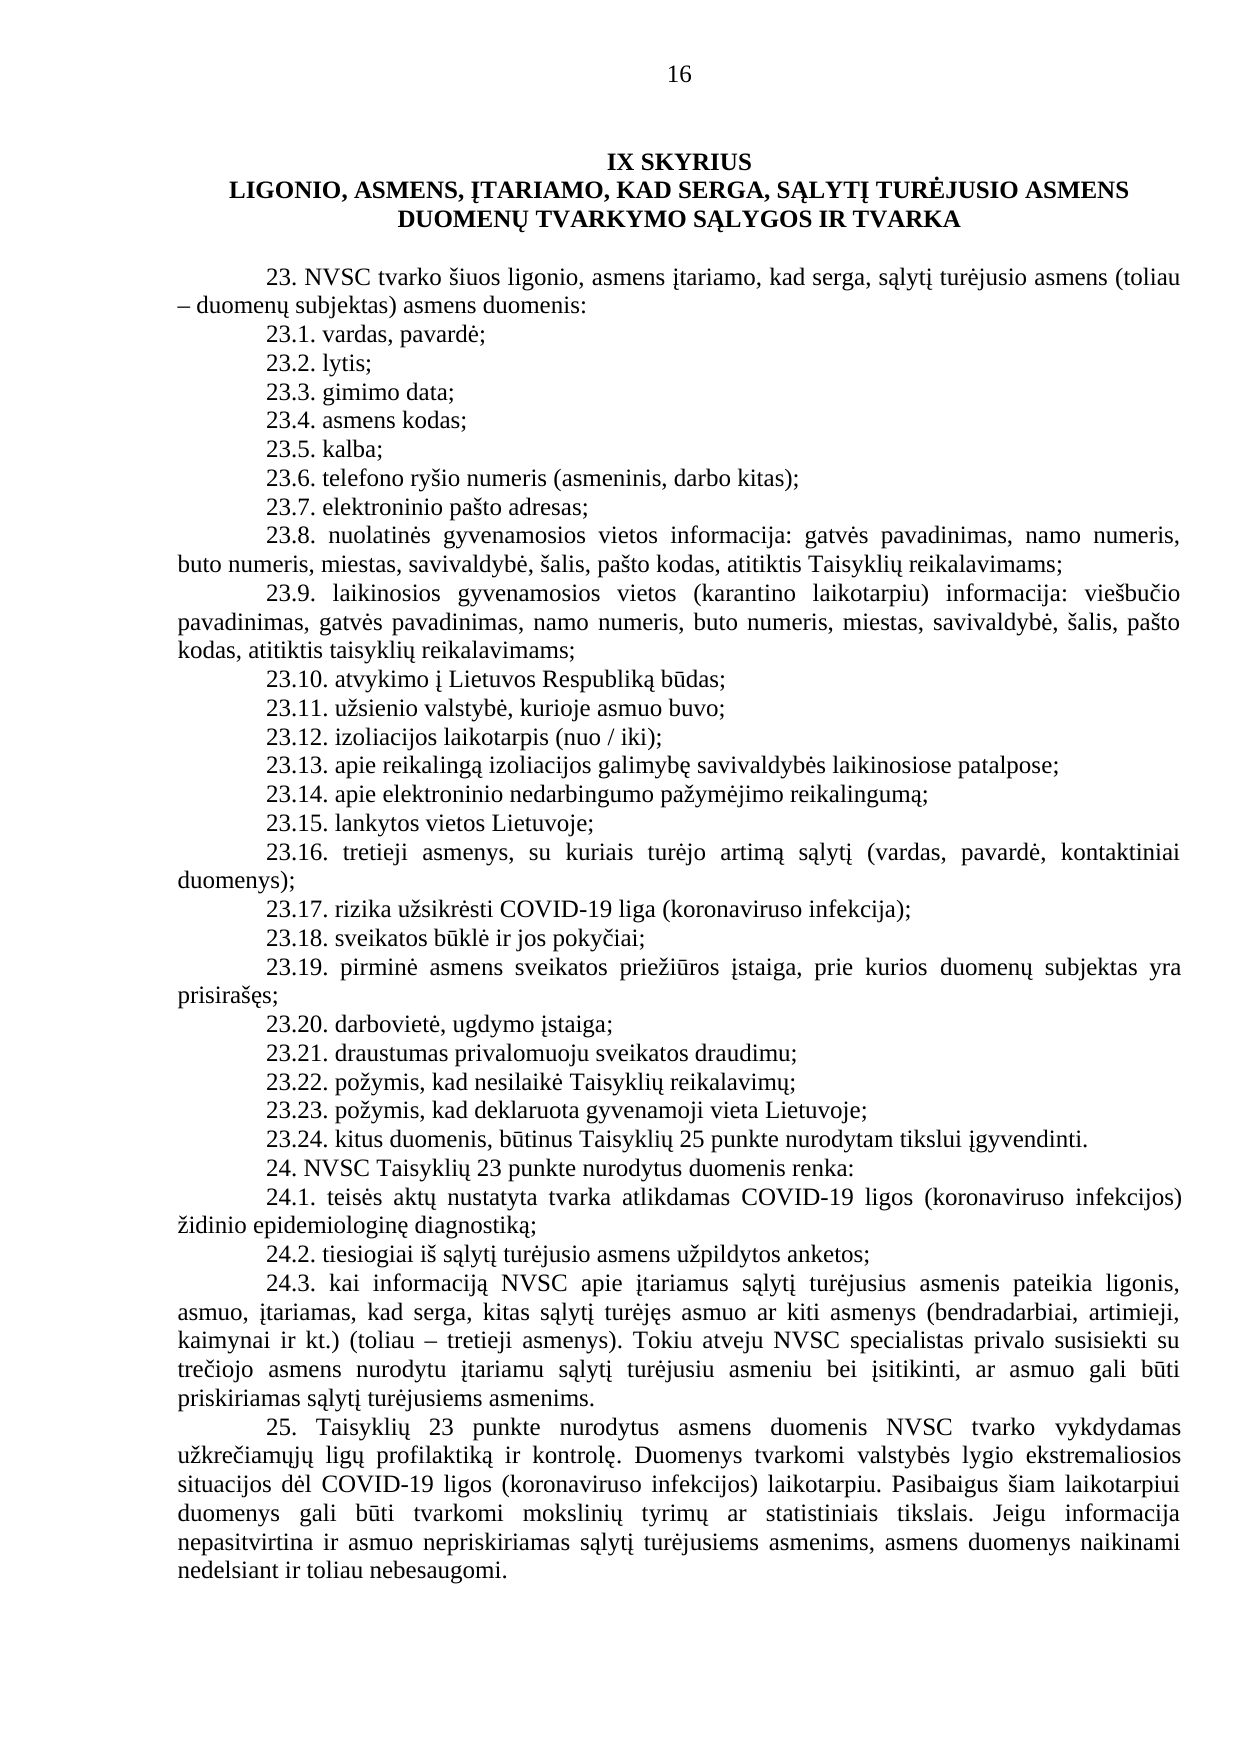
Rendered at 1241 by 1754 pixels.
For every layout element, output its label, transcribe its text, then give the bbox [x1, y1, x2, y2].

text 23.15. lankytos vietos Lietuvoje; [177, 808, 1181, 837]
text 23.23. požymis, kad deklaruota gyvenamoji vieta Lietuvoje; [177, 1096, 1181, 1124]
text 23.4. asmens kodas; [177, 406, 1181, 434]
text 23.7. elektroninio pašto adresas; [177, 492, 1181, 521]
text 23.16. tretieji asmenys, su kuriais turėjo artimą sąlytį (vardas, pavardė, kontaktiniai duomenys); [177, 837, 1181, 894]
text 23.11. užsienio valstybė, kurioje asmuo buvo; [177, 693, 1181, 722]
text 23.22. požymis, kad nesilaikė Taisyklių reikalavimų; [177, 1067, 1181, 1096]
text 23.2. lytis; [177, 348, 1181, 377]
text 23. NVSC tvarko šiuos ligonio, asmens įtariamo, kad serga, sąlytį turėjusio asmens (toliau – duomenų subjektas) asmens duomenis: [177, 262, 1181, 319]
text 23.14. apie elektroninio nedarbingumo pažymėjimo reikalingumą; [177, 779, 1181, 808]
text LIGONIo, AsMENs, įtariamo, KAD SERGA, sąlytį turėjusio asmens duomenų tvarkymo sąlygos ir tvarka [177, 176, 1181, 233]
text 23.9. laikinosios gyvenamosios vietos (karantino laikotarpiu) informacija: viešbučio pavadinimas, gatvės pavadinimas, namo numeris, buto numeris, miestas, savivaldybė, šalis, pašto kodas, atitiktis taisyklių reikalavimams; [177, 578, 1181, 664]
text 23.12. izoliacijos laikotarpis (nuo / iki); [177, 722, 1181, 751]
text 23.18. sveikatos būklė ir jos pokyčiai; [177, 923, 1181, 952]
text 23.20. darbovietė, ugdymo įstaiga; [177, 1009, 1181, 1038]
text 25. Taisyklių 23 punkte nurodytus asmens duomenis NVSC tvarko vykdydamas užkrečiamųjų ligų profilaktiką ir kontrolę. Duomenys tvarkomi valstybės lygio ekstremaliosios situacijos dėl COVID-19 ligos (koronaviruso infekcijos) laikotarpiu. Pasibaigus šiam laikotarpiui duomenys gali būti tvarkomi mokslinių tyrimų ar statistiniais tikslais. Jeigu informacija nepasitvirtina ir asmuo nepriskiriamas sąlytį turėjusiems asmenims, asmens duomenys naikinami nedelsiant ir toliau nebesaugomi. [177, 1412, 1181, 1584]
text 24.1. teisės aktų nustatyta tvarka atlikdamas COVID-19 ligos (koronaviruso infekcijos) židinio epidemiologinę diagnostiką; [177, 1182, 1183, 1239]
text 23.19. pirminė asmens sveikatos priežiūros įstaiga, prie kurios duomenų subjektas yra prisirašęs; [177, 952, 1181, 1009]
text IX skyrius [177, 147, 1181, 176]
text 23.17. rizika užsikrėsti COVID-19 liga (koronaviruso infekcija); [177, 894, 1181, 923]
text 24.3. kai informaciją NVSC apie įtariamus sąlytį turėjusius asmenis pateikia ligonis, asmuo, įtariamas, kad serga, kitas sąlytį turėjęs asmuo ar kiti asmenys (bendradarbiai, artimieji, kaimynai ir kt.) (toliau – tretieji asmenys). Tokiu atveju NVSC specialistas privalo susisiekti su trečiojo asmens nurodytu įtariamu sąlytį turėjusiu asmeniu bei įsitikinti, ar asmuo gali būti priskiriamas sąlytį turėjusiems asmenims. [177, 1268, 1181, 1412]
text 23.24. kitus duomenis, būtinus Taisyklių 25 punkte nurodytam tikslui įgyvendinti. [177, 1124, 1181, 1153]
text 23.10. atvykimo į Lietuvos Respubliką būdas; [177, 664, 1181, 693]
text 23.1. vardas, pavardė; [177, 319, 1181, 348]
text 23.6. telefono ryšio numeris (asmeninis, darbo kitas); [177, 463, 1181, 492]
text 24.2. tiesiogiai iš sąlytį turėjusio asmens užpildytos anketos; [177, 1239, 1183, 1268]
text 23.3. gimimo data; [177, 377, 1181, 406]
text 23.8. nuolatinės gyvenamosios vietos informacija: gatvės pavadinimas, namo numeris, buto numeris, miestas, savivaldybė, šalis, pašto kodas, atitiktis Taisyklių reikalavimams; [177, 521, 1181, 578]
text 23.21. draustumas privalomuoju sveikatos draudimu; [177, 1038, 1181, 1067]
text 23.5. kalba; [177, 434, 1181, 463]
text 24. NVSC Taisyklių 23 punkte nurodytus duomenis renka: [177, 1153, 1183, 1182]
text 23.13. apie reikalingą izoliacijos galimybę savivaldybės laikinosiose patalpose; [177, 751, 1181, 779]
